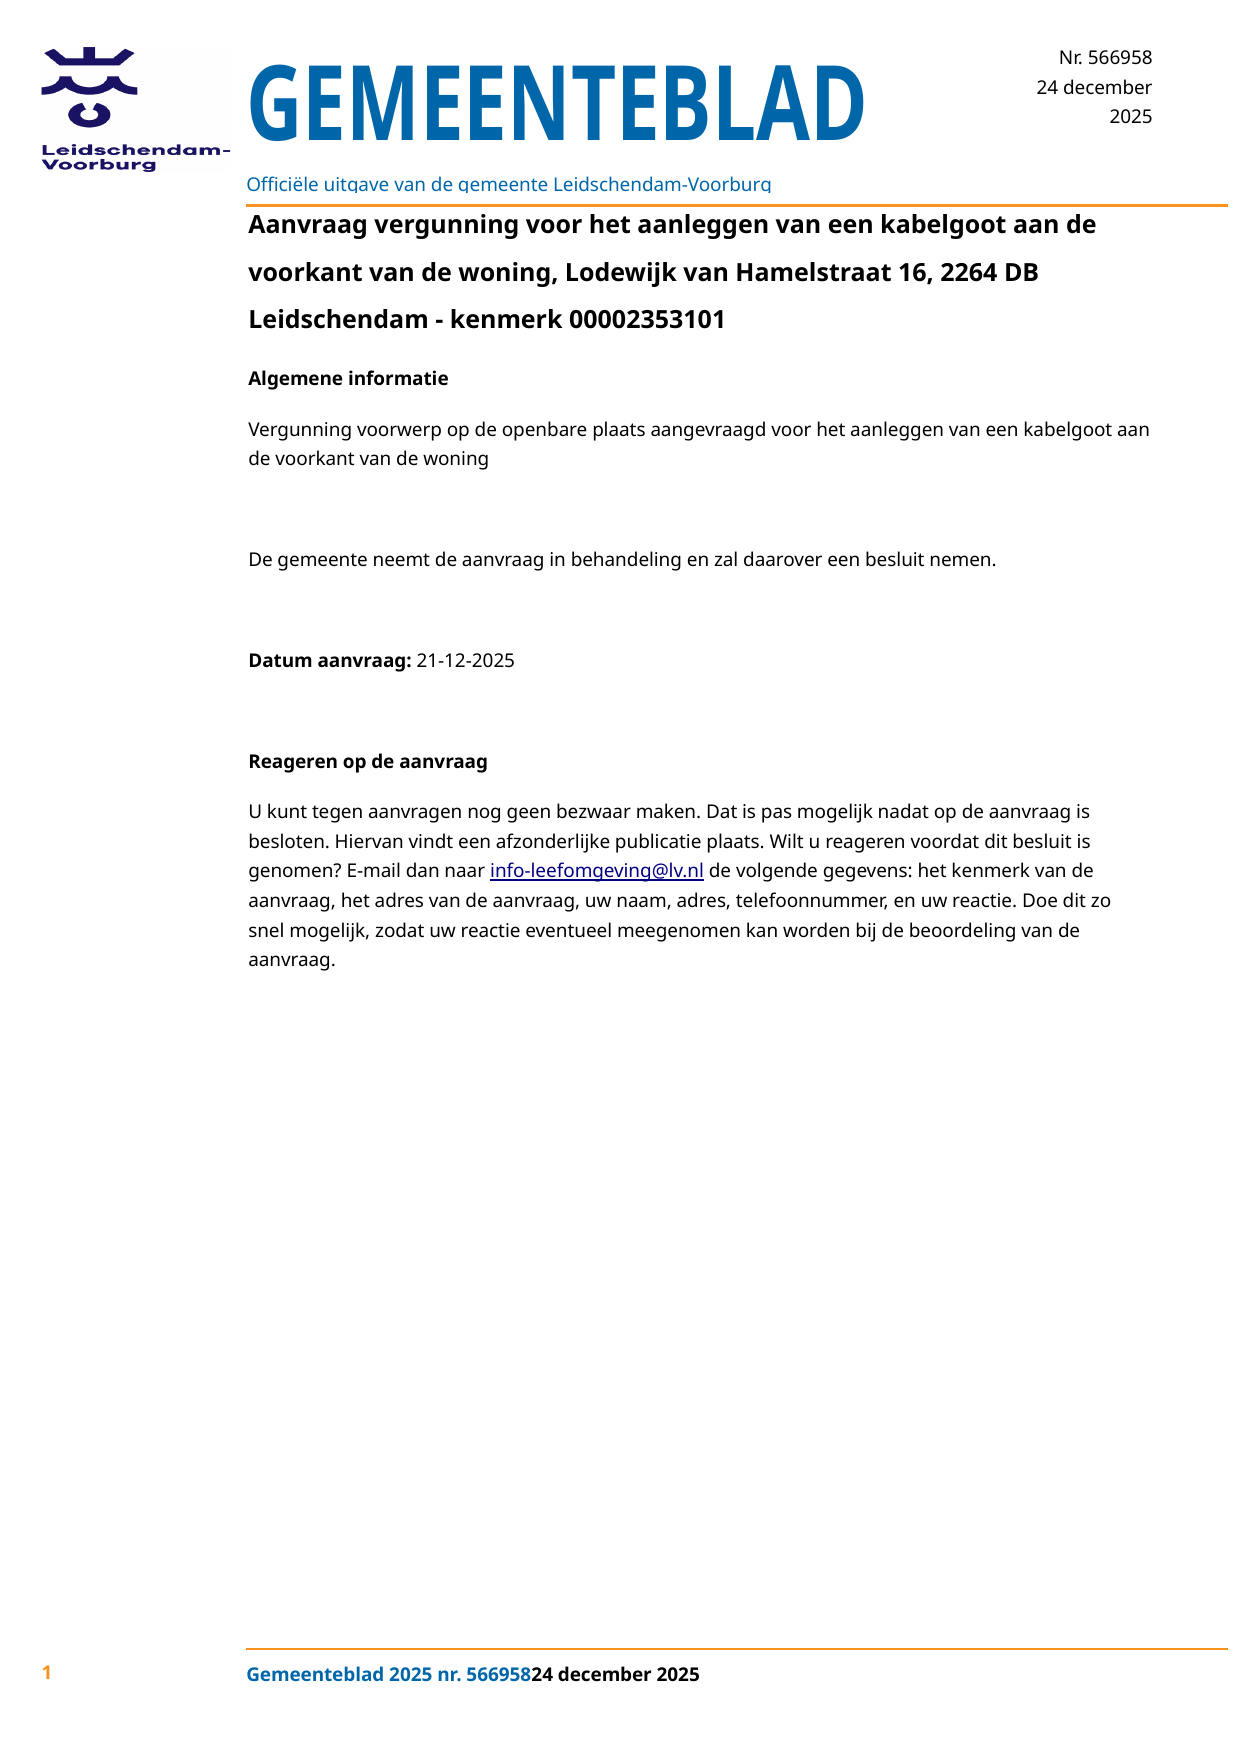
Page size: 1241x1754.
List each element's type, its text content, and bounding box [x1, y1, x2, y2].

text Datum aanvraag: 21-12-2025 [248, 647, 1152, 673]
text Reageren op de aanvraag [248, 748, 1152, 774]
text Aanvraag vergunning voor het aanleggen van een kabelgoot aan de voorkant van de woning, Lodewijk van Hamelstraat 16, 2264 DB Leidschendam - kenmerk 00002353101 [248, 207, 1152, 336]
text U kunt tegen aanvragen nog geen bezwaar maken. Dat is pas mogelijk nadat op de aanvraag is besloten. Hiervan vindt een afzonderlijke publicatie plaats. Wilt u reageren voordat dit besluit is genomen? E-mail dan naar info-leefomgeving@lv.nl de volgende gegevens: het kenmerk van de aanvraag, het adres van de aanvraag, uw naam, adres, telefoonnummer, en uw reactie. Doe dit zo snel mogelijk, zodat uw reactie eventueel meegenomen kan worden bij de beoordeling van de aanvraag. [248, 798, 1152, 972]
text Vergunning voorwerp op de openbare plaats aangevraagd voor het aanleggen van een kabelgoot aan de voorkant van de woning [248, 416, 1152, 471]
picture [41, 47, 231, 172]
text De gemeente neemt de aanvraag in behandeling en zal daarover een besluit nemen. [248, 546, 1152, 572]
text Algemene informatie [248, 366, 1152, 391]
